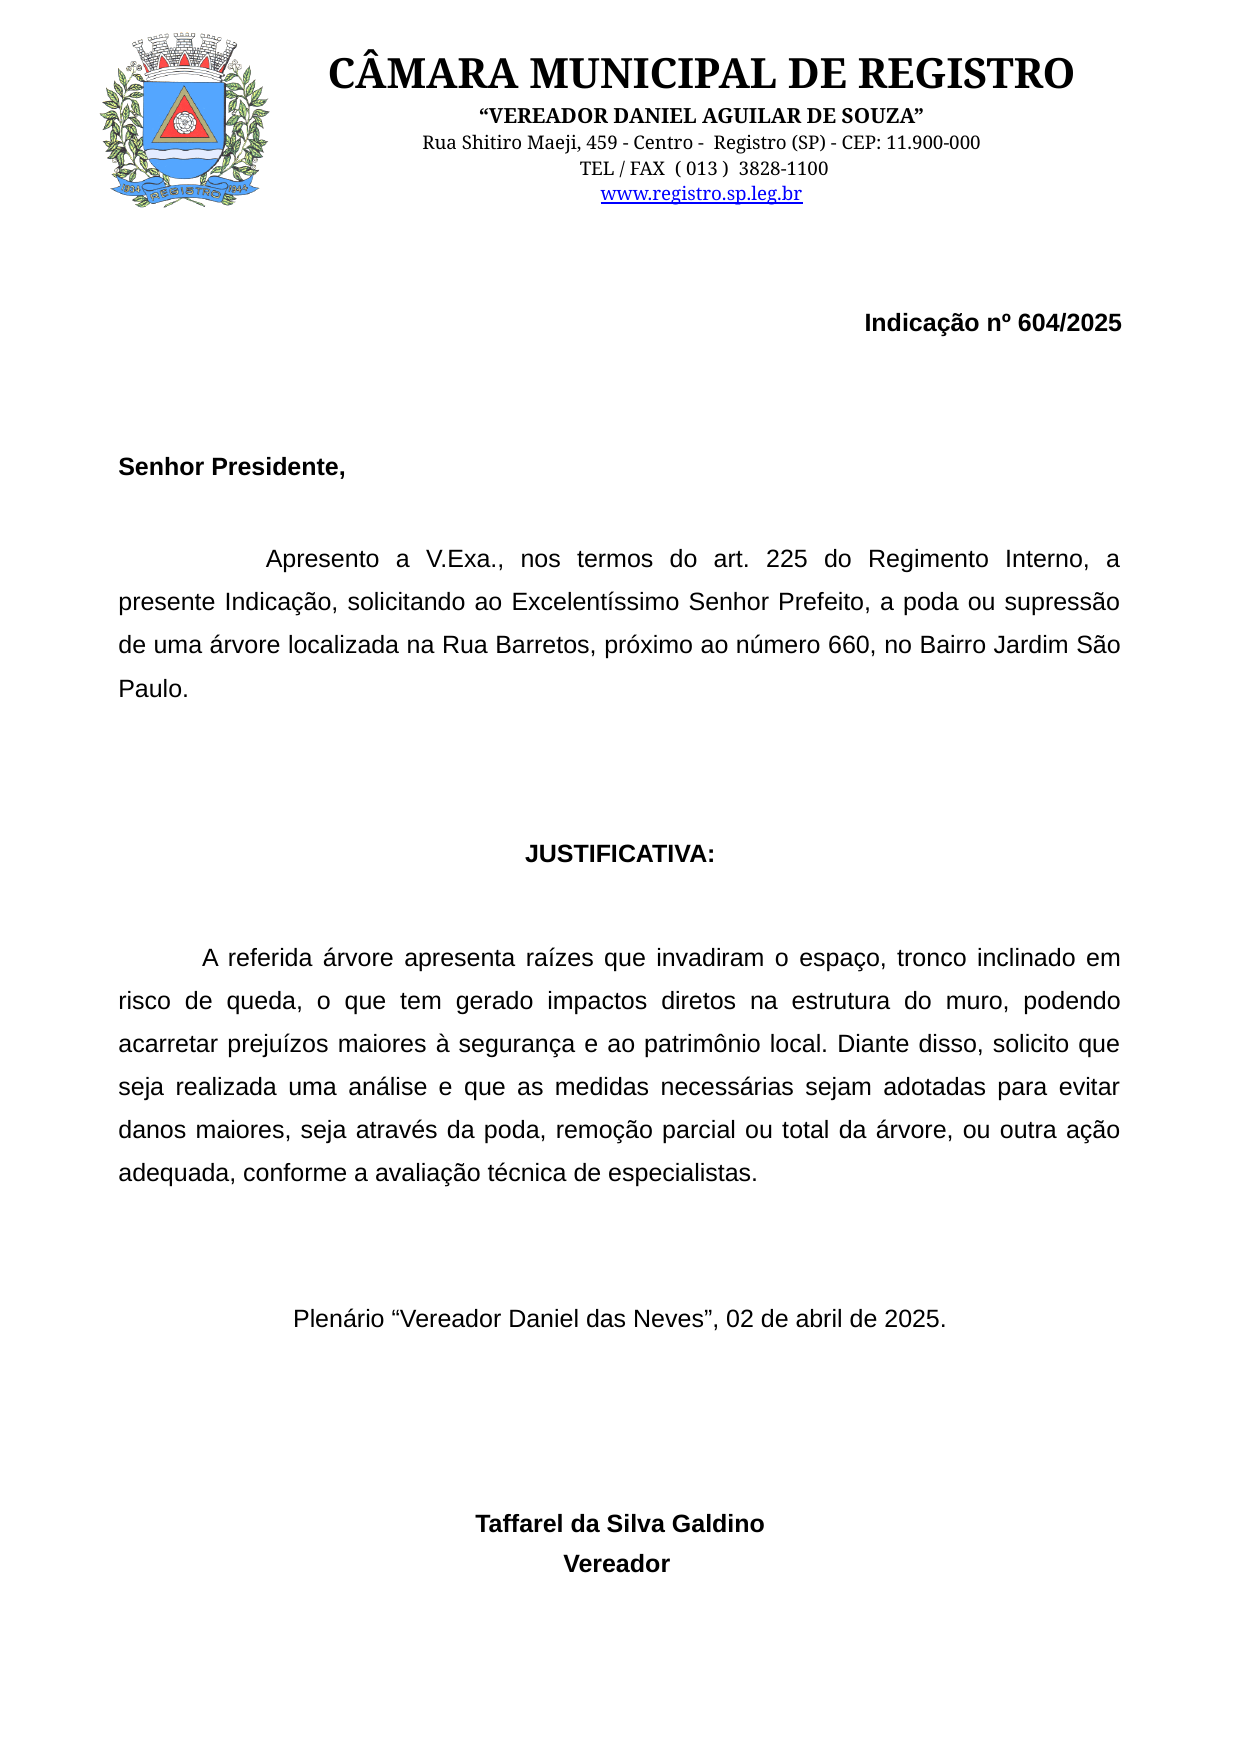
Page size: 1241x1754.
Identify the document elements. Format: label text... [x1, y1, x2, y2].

text Apresento a V.Exa., nos termos do art. 225 do Regimento Interno, a presente Indicação, solicitando ao Excelentíssimo Senhor Prefeito, a poda ou supressão de uma árvore localizada na Rua Barretos, próximo ao número 660, no Bairro Jardim São Paulo. [118, 544, 1122, 702]
text Indicação nº 604/2025 [118, 308, 1122, 337]
text JUSTIFICATIVA: [118, 838, 1122, 867]
text Plenário “Vereador Daniel das Neves”, 02 de abril de 2025. [118, 1304, 1122, 1333]
text Taffarel da Silva Galdino [118, 1509, 1122, 1537]
text A referida árvore apresenta raízes que invadiram o espaço, tronco inclinado em risco de queda, o que tem gerado impactos diretos na estrutura do muro, podendo acarretar prejuízos maiores à segurança e ao patrimônio local. Diante disso, solicito que seja realizada uma análise e que as medidas necessárias sejam adotadas para evitar danos maiores, seja através da poda, remoção parcial ou total da árvore, ou outra ação adequada, conforme a avaliação técnica de especialistas. [118, 943, 1122, 1187]
text Senhor Presidente, [118, 452, 1122, 481]
text Vereador [118, 1549, 1122, 1578]
